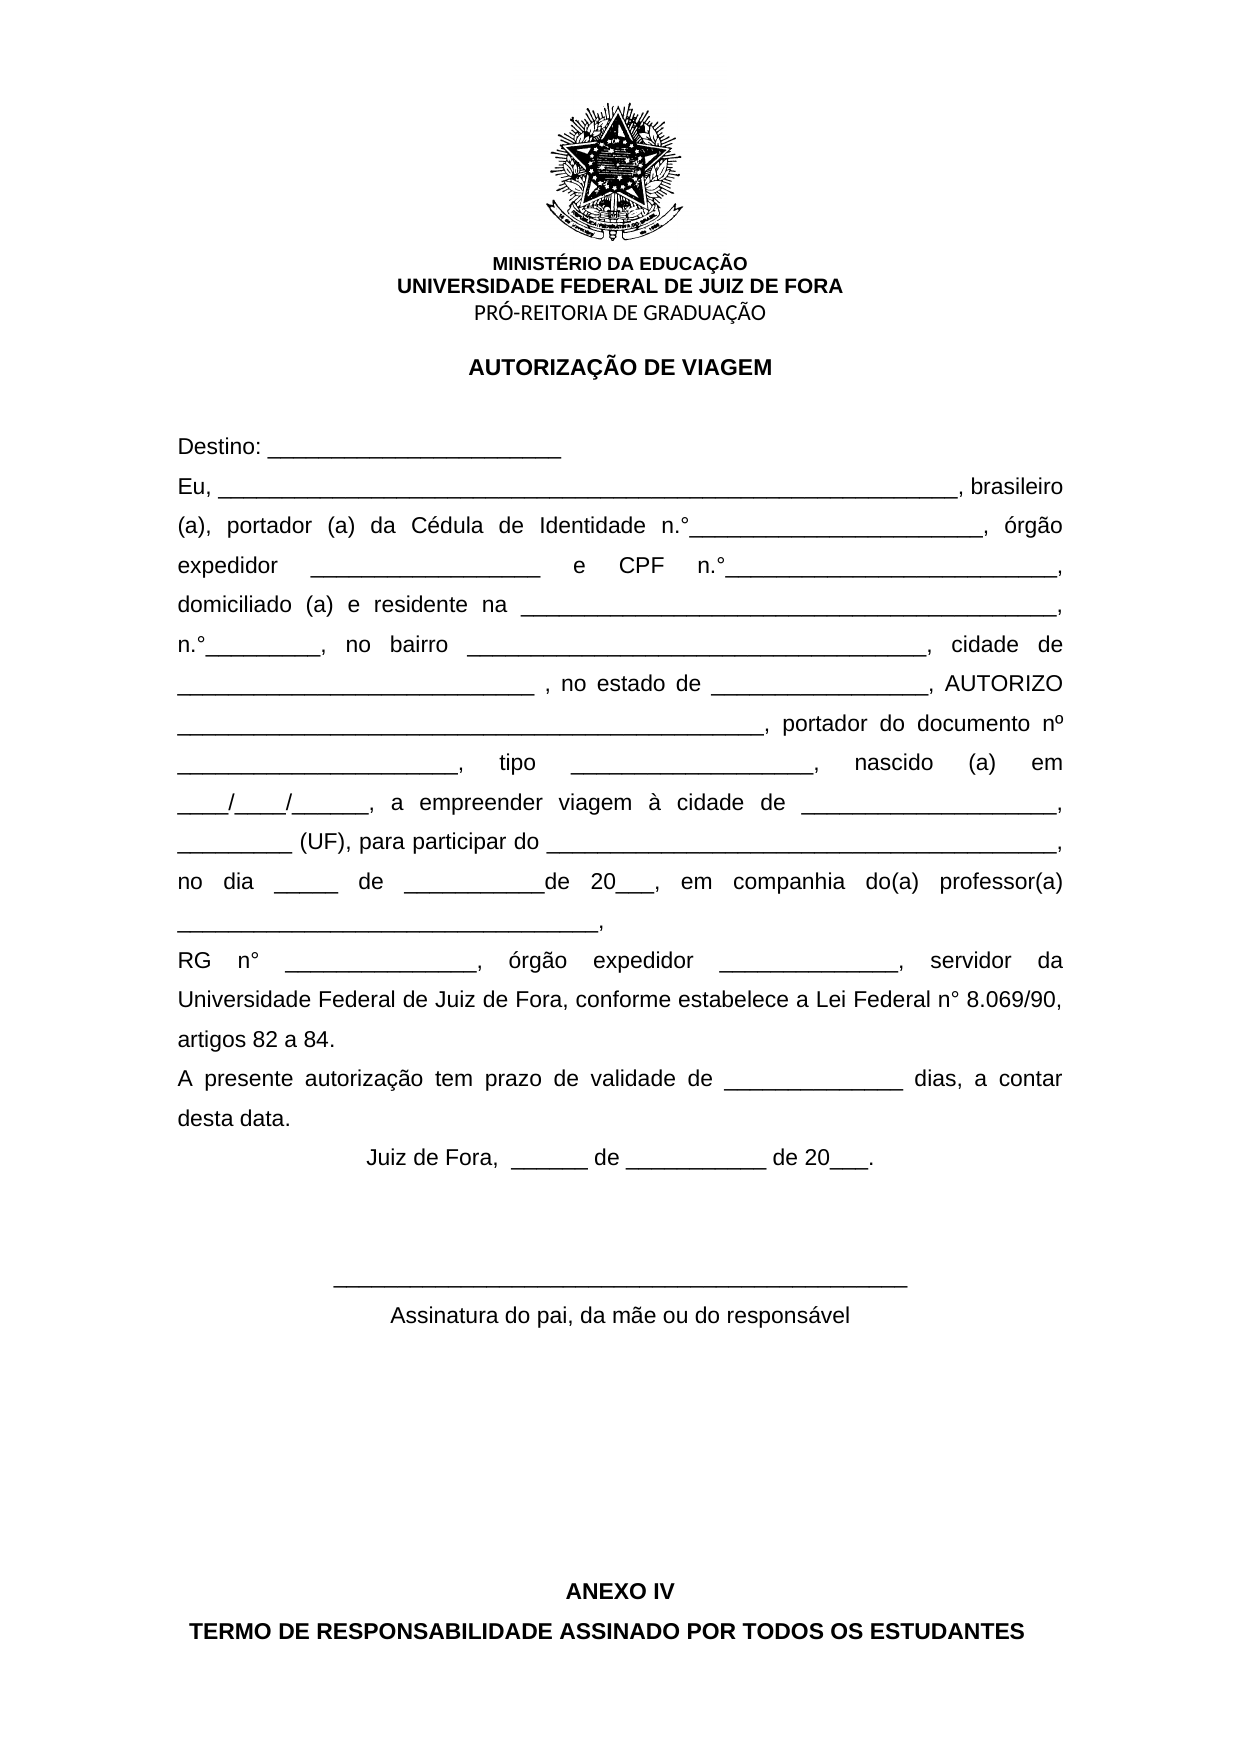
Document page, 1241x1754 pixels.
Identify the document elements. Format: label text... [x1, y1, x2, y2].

text TERMO DE RESPONSABILIDADE ASSINADO POR TODOS OS ESTUDANTES [177, 1618, 1037, 1644]
text ANEXO IV [177, 1578, 1063, 1604]
text A presente autorização tem prazo de validade de ______________ dias, a contar desta data. [177, 1065, 1063, 1131]
text RG n° _______________, órgão expedidor ______________, servidor da Universidade Federal de Juiz de Fora, conforme estabelece a Lei Federal n° 8.069/90, artigos 82 a 84. [177, 947, 1063, 1052]
text AUTORIZAÇÃO DE VIAGEM [177, 354, 1063, 381]
text _____________________________________________ [177, 1262, 1063, 1289]
text Juiz de Fora, ______ de ___________ de 20___. [177, 1144, 1063, 1170]
text Eu, __________________________________________________________, brasileiro (a), portador (a) da Cédula de Identidade n.°_______________________, órgão expedidor __________________ e CPF n.°__________________________, domiciliado (a) e residente na __________________________________________, n.°_________, no bairro ____________________________________, cidade de ____________________________ , no estado de _________________, AUTORIZO ______________________________________________, portador do documento nº ______________________, tipo ___________________, nascido (a) em ____/____/______, a empreender viagem à cidade de ____________________, _________ (UF), para participar do ________________________________________, no dia _____ de ___________de 20___, em companhia do(a) professor(a) _________________________________, [177, 473, 1063, 933]
text Assinatura do pai, da mãe ou do responsável [177, 1302, 1063, 1328]
text Destino: _______________________ [177, 433, 1063, 460]
